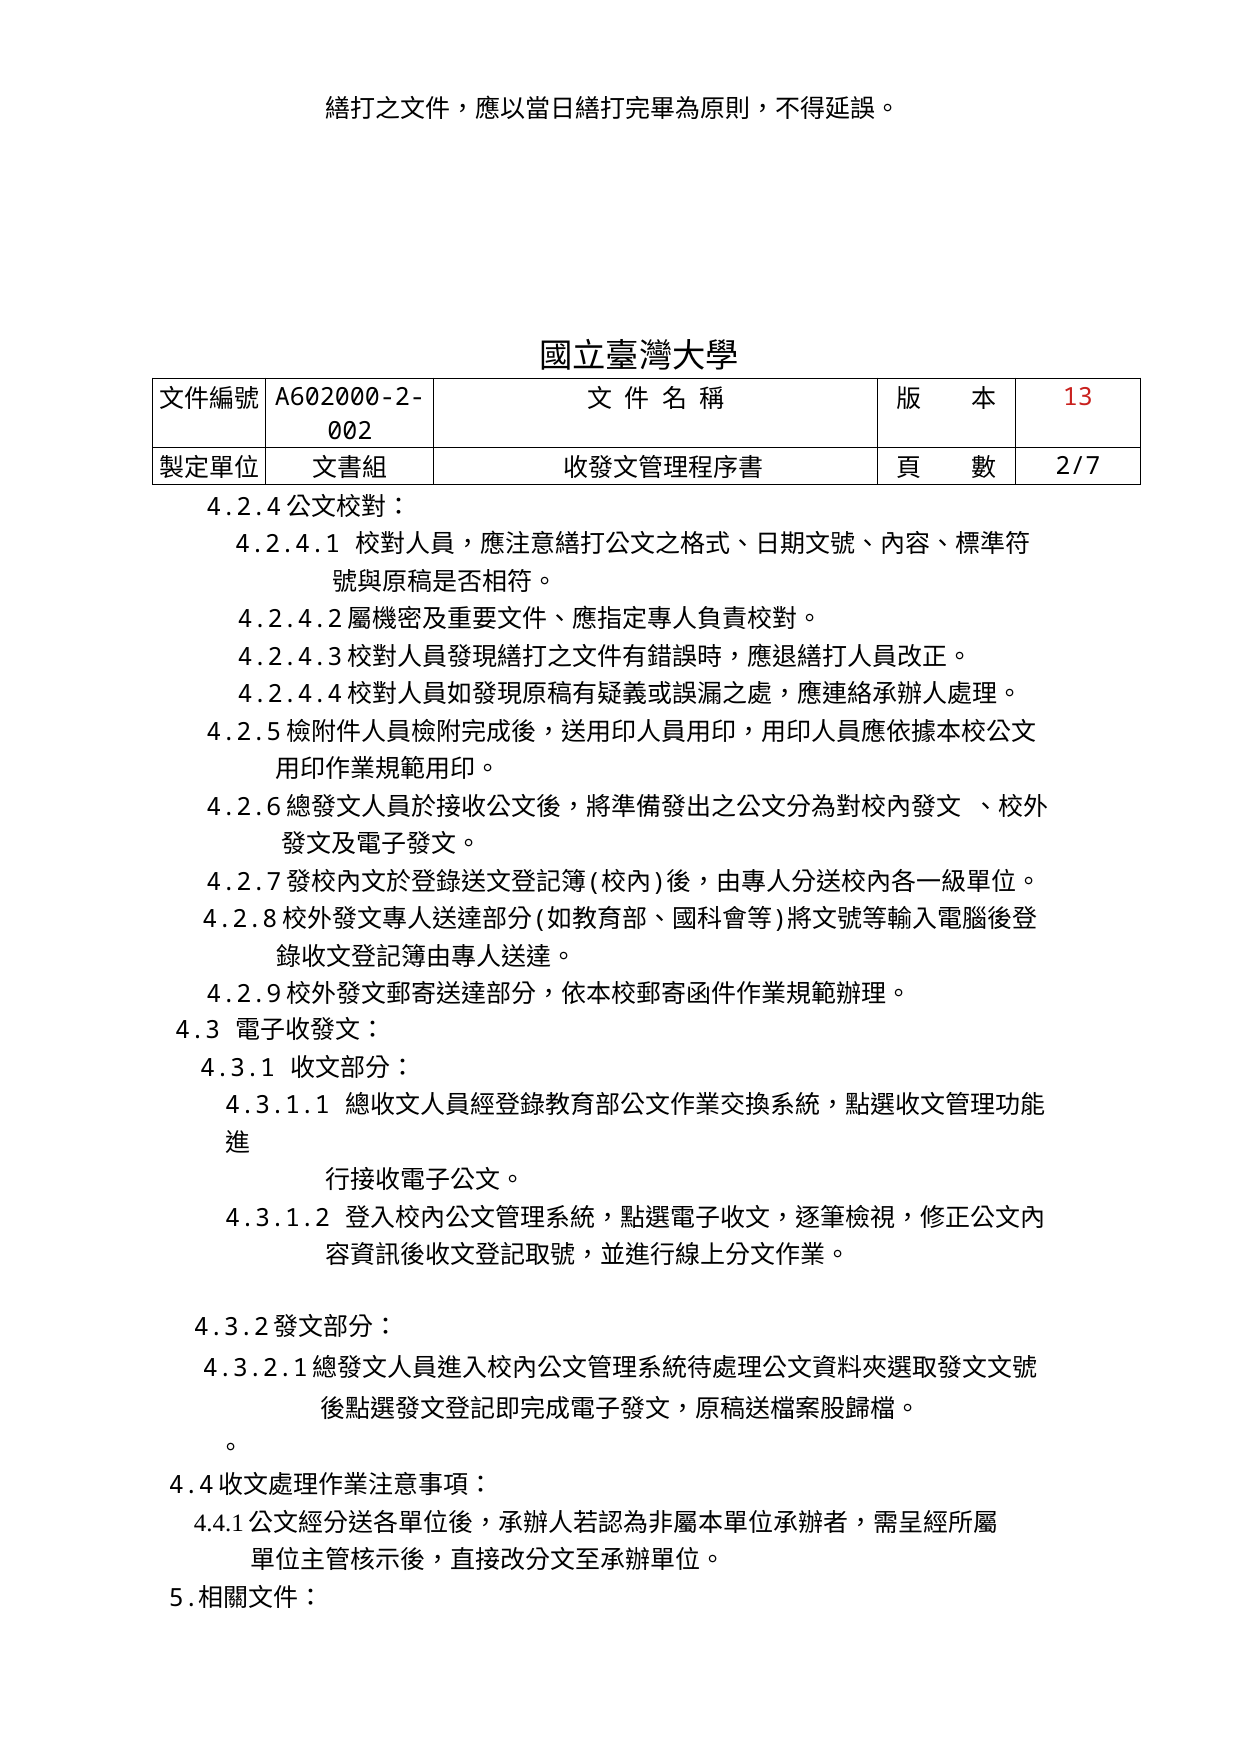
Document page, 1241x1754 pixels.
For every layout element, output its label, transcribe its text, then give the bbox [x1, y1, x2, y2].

table_header 13 [1016, 379, 1140, 447]
text 4.4收文處理作業注意事項： [168, 1464, 1053, 1501]
text 4.3.1 收文部分： 4.3.1.1 總收文人員經登錄教育部公文作業交換系統，點選收文管理功能進 [200, 1046, 1053, 1159]
table_cell 2/7 [1016, 448, 1140, 484]
table_header 文 件 名 稱 [434, 379, 877, 447]
text 4.3.2發文部分： [193, 1305, 1053, 1343]
text 4.2.6總發文人員於接收公文後，將準備發出之公文分為對校內發文 、校外發文及電子發文。 [206, 785, 1053, 860]
text 4.2.5檢附件人員檢附完成後，送用印人員用印，用印人員應依據本校公文用印作業規範用印。 [206, 710, 1053, 785]
table_cell 頁 數 [878, 448, 1015, 484]
text 國立臺灣大學 [225, 329, 1053, 377]
text 4.2.7發校內文於登錄送文登記簿(校內)後，由專人分送校內各一級單位。 [206, 860, 1053, 897]
text 4.3.1.2 登入校內公文管理系統，點選電子收文，逐筆檢視，修正公文內容資訊後收文登記取號，並進行線上分文作業。 [225, 1196, 1053, 1271]
text 4.2.8校外發文專人送達部分(如教育部、國科會等)將文號等輸入電腦後登錄收文登記簿由專人送達。 [202, 897, 1053, 972]
table_header A602000-2-002 [266, 379, 433, 447]
text 單位主管核示後，直接改分文至承辦單位。 [250, 1539, 1053, 1576]
text 4.2.4.4校對人員如發現原稿有疑義或誤漏之處，應連絡承辦人處理。 [187, 672, 1053, 710]
text 4.2.4.2屬機密及重要文件、應指定專人負責校對。 [187, 597, 1053, 635]
table_header 文件編號 [153, 379, 265, 447]
text 。 [218, 1426, 1053, 1464]
text 5.相關文件： [168, 1576, 1053, 1614]
text 4.2.4.1 校對人員，應注意繕打公文之格式、日期文號、內容、標準符號與原稿是否相符。 [220, 522, 1053, 597]
table_cell 收發文管理程序書 [434, 448, 877, 484]
text 4.2.4公文校對： [168, 485, 1081, 522]
table_cell 製定單位 [153, 448, 265, 484]
text 4.3.2.1總發文人員進入校內公文管理系統待處理公文資料夾選取發文文號 後點選發文登記即完成電子發文，原稿送檔案股歸檔。 [187, 1343, 1053, 1426]
table_header 版 本 [878, 379, 1015, 447]
text 繕打之文件，應以當日繕打完畢為原則，不得延誤。 [225, 89, 1081, 125]
table_cell 文書組 [266, 448, 433, 484]
text 行接收電子公文。 [225, 1159, 1053, 1196]
text 4.3 電子收發文： [175, 1010, 1053, 1046]
text 4.2.4.3校對人員發現繕打之文件有錯誤時，應退繕打人員改正。 [187, 635, 1053, 672]
text 4.2.9校外發文郵寄送達部分，依本校郵寄函件作業規範辦理。 [206, 972, 1053, 1010]
text 4.4.1公文經分送各單位後，承辦人若認為非屬本單位承辦者，需呈經所屬 [193, 1501, 1053, 1539]
